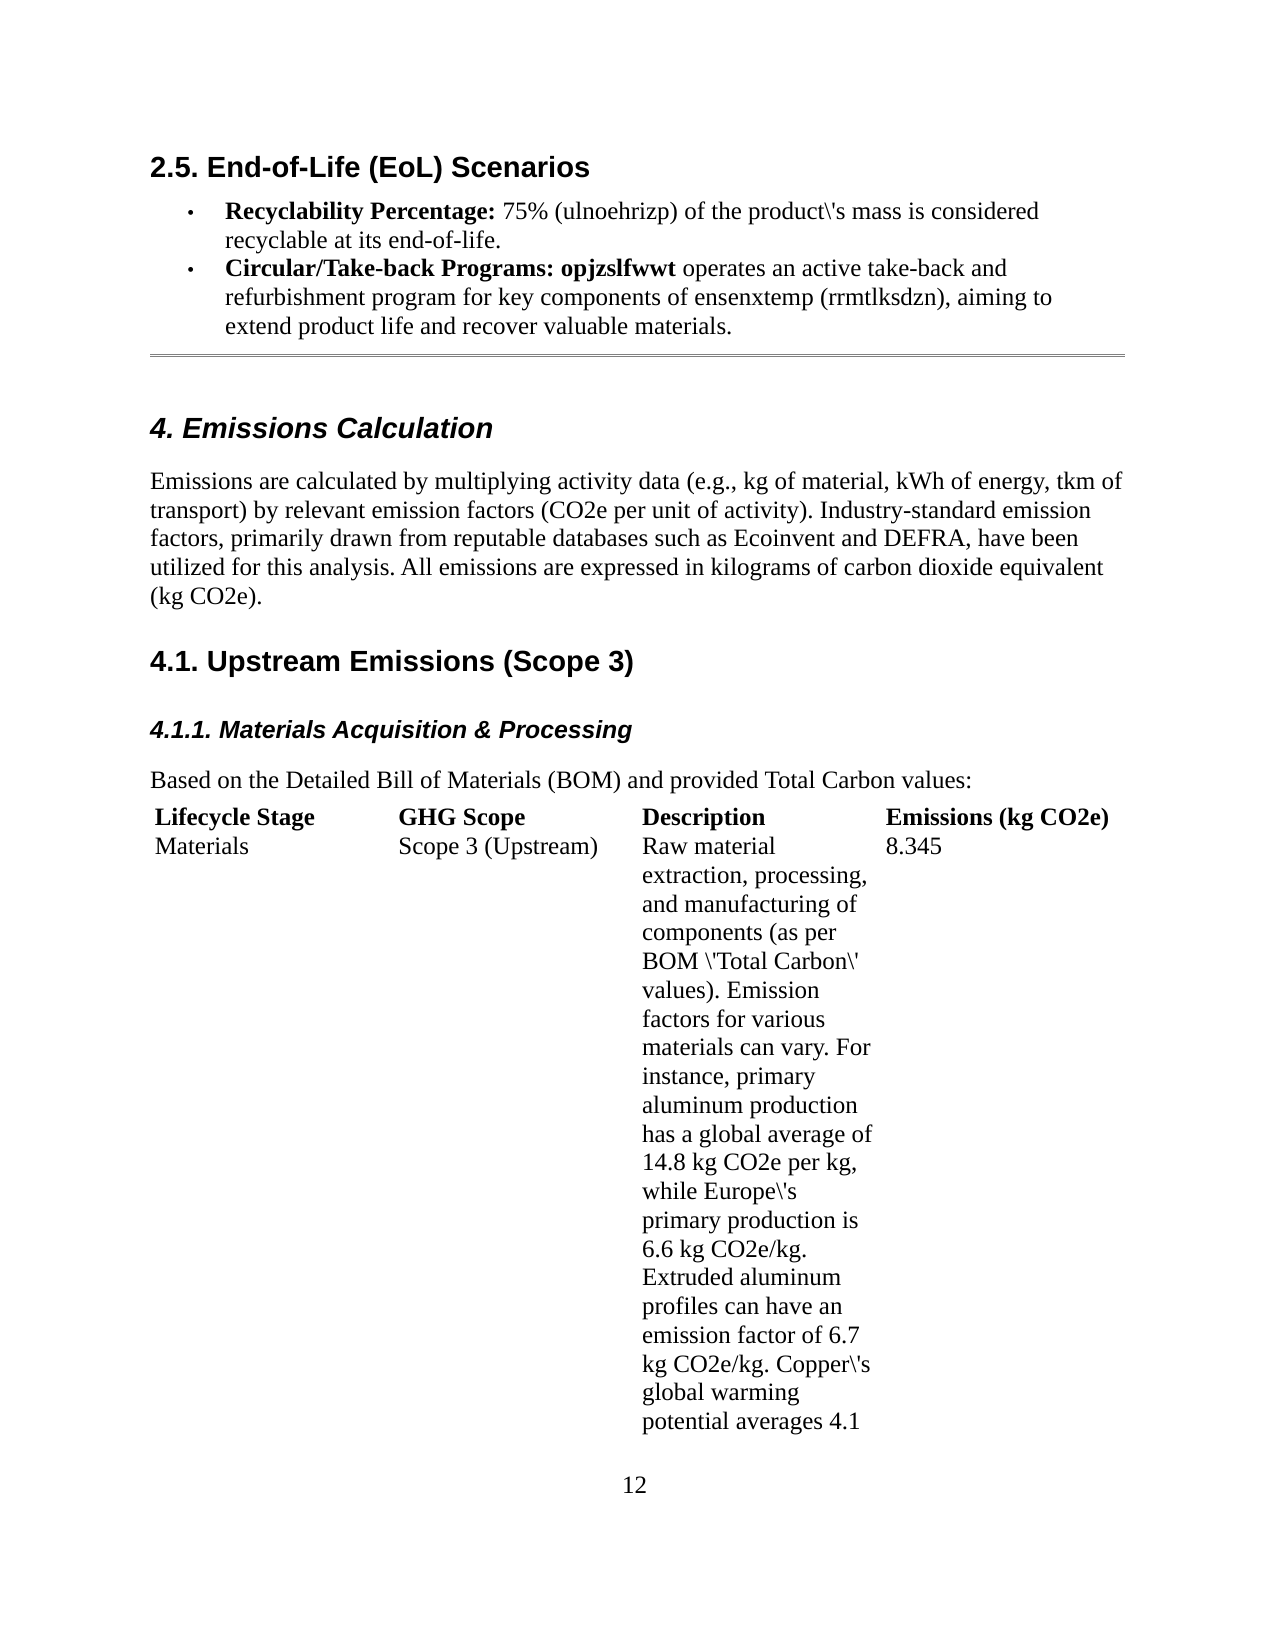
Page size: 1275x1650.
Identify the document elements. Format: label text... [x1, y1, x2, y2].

list Recyclability Percentage: 75% (ulnoehrizp) of the product\'s mass is considered recyclable at its end-of-life. [187, 196, 1125, 253]
subtitle 4.1. Upstream Emissions (Scope 3) [150, 644, 1125, 677]
subtitle 2.5. End-of-Life (EoL) Scenarios [150, 150, 1125, 183]
text Based on the Detailed Bill of Materials (BOM) and provided Total Carbon values: [150, 765, 1125, 793]
table_header GHG Scope [394, 803, 637, 831]
table_header Description [638, 803, 881, 831]
text Emissions are calculated by multiplying activity data (e.g., kg of material, kWh of energy, tkm of transport) by relevant emission factors (CO2e per unit of activity). Industry-standard emission factors, primarily drawn from reputable databases such as Ecoinvent and DEFRA, have been utilized for this analysis. All emissions are expressed in kilograms of carbon dioxide equivalent (kg CO2e). [150, 466, 1125, 610]
table_cell Materials [150, 831, 394, 1435]
table_cell Scope 3 (Upstream) [394, 831, 637, 1435]
table_cell Raw material extraction, processing, and manufacturing of components (as per BOM \'Total Carbon\' values). Emission factors for various materials can vary. For instance, primary aluminum production has a global average of 14.8 kg CO2e per kg, while Europe\'s primary production is 6.6 kg CO2e/kg. Extruded aluminum profiles can have an emission factor of 6.7 kg CO2e/kg. Copper\'s global warming potential averages 4.1 [638, 831, 881, 1435]
table_header Lifecycle Stage [150, 803, 394, 831]
table_cell 8.345 [881, 831, 1125, 1435]
subtitle 4. Emissions Calculation [150, 411, 1125, 444]
list Circular/Take-back Programs: opjzslfwwt operates an active take-back and refurbishment program for key components of ensenxtemp (rrmtlksdzn), aiming to extend product life and recover valuable materials. [187, 253, 1125, 340]
table_header Emissions (kg CO2e) [881, 803, 1125, 831]
subtitle 4.1.1. Materials Acquisition & Processing [150, 715, 1125, 743]
